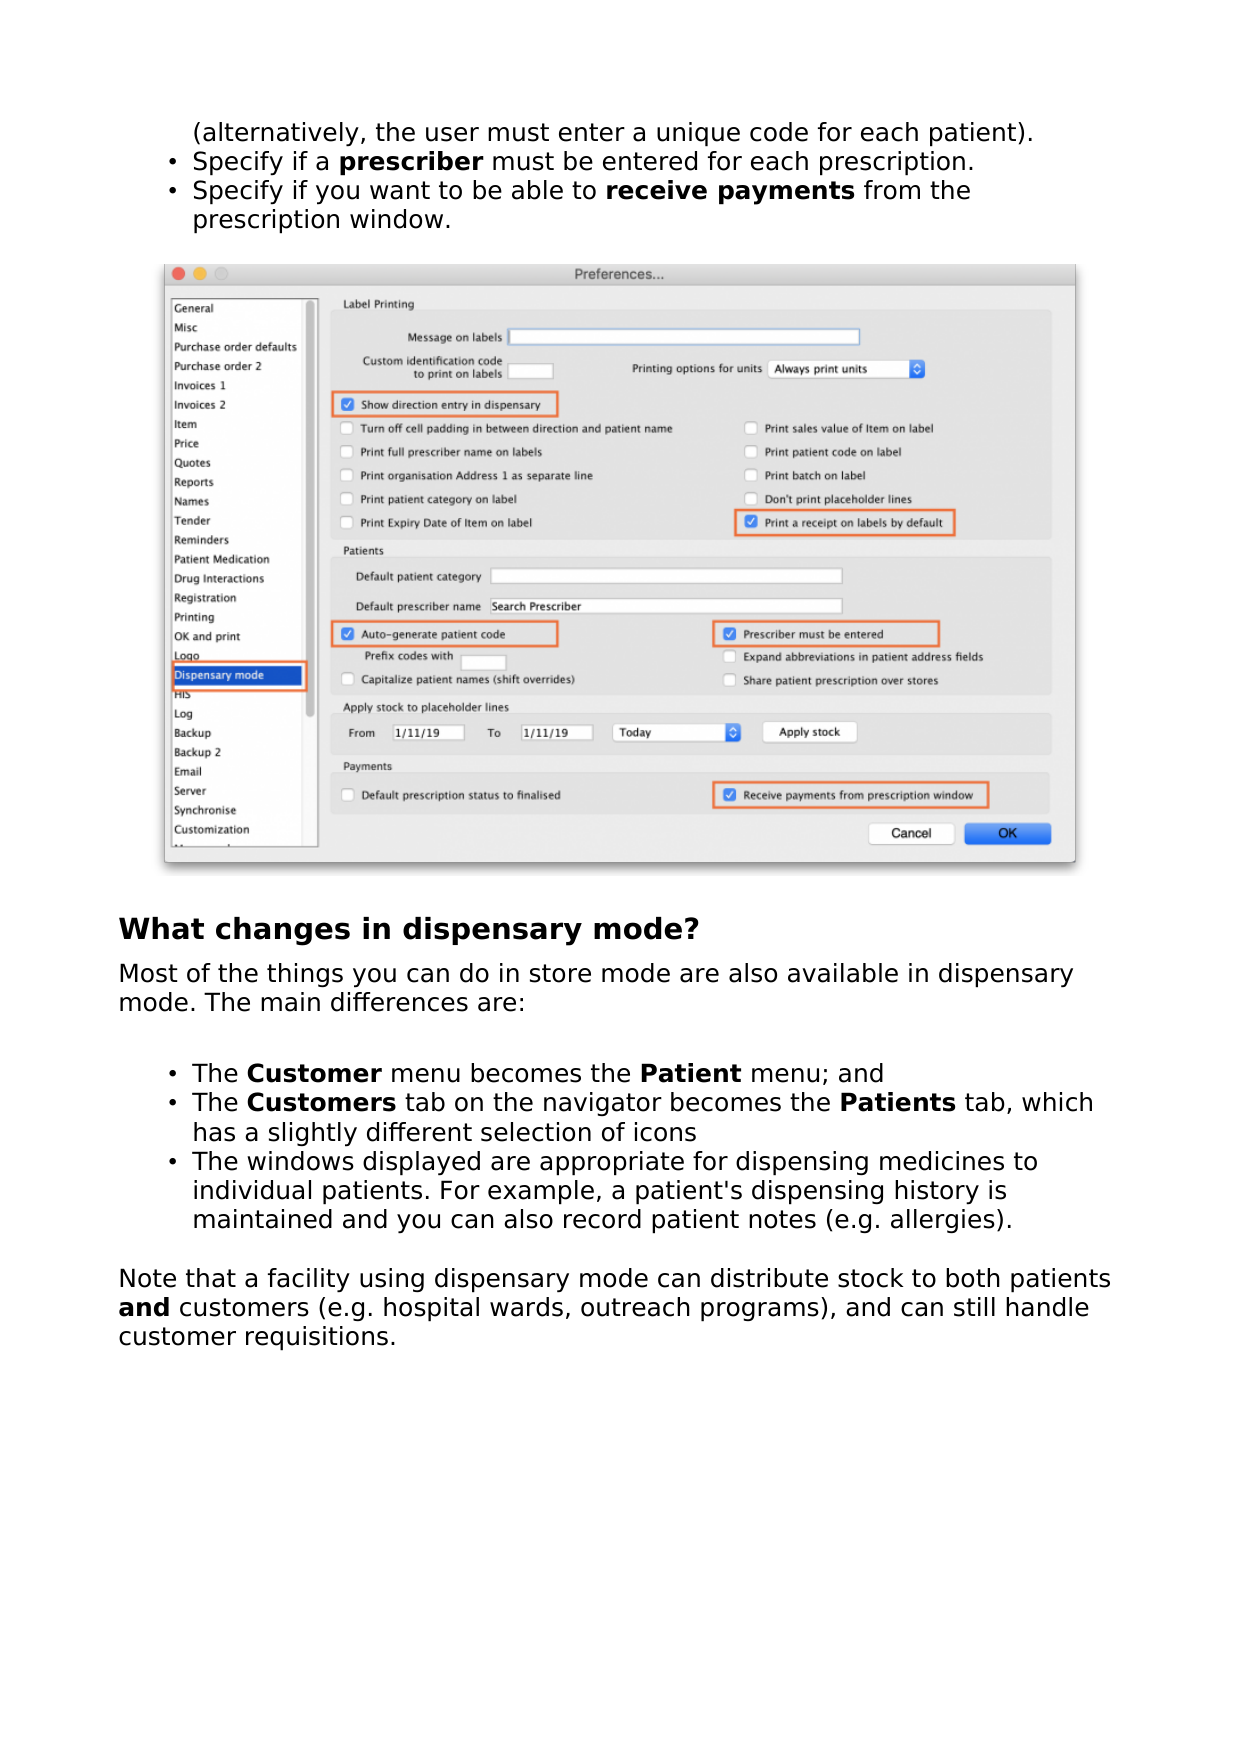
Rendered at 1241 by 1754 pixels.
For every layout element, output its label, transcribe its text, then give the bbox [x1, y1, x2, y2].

list Specify if you want to be able to receive payments from the prescription window. [177, 176, 1122, 235]
list The Customer menu becomes the Patient menu; and [177, 1059, 1122, 1089]
list The windows displayed are appropriate for dispensing medicines to individual patients. For example, a patient's dispensing history is maintained and you can also record patient notes (e.g. allergies). [177, 1147, 1122, 1234]
text Note that a facility using dispensary mode can distribute stock to both patients and customers (e.g. hospital wards, outreach programs), and can still handle customer requisitions. [118, 1264, 1122, 1351]
list The Customers tab on the navigator becomes the Patients tab, which has a slightly different selection of icons [177, 1089, 1122, 1147]
list Specify if a prescriber must be entered for each prescription. [177, 147, 1122, 176]
list (alternatively, the user must enter a unique code for each patient). [177, 118, 1122, 147]
text Most of the things you can do in store mode are also available in dispensary mode. The main differences are: [118, 959, 1122, 1017]
subtitle What changes in dispensary mode? [118, 913, 1122, 947]
picture [151, 264, 1089, 876]
